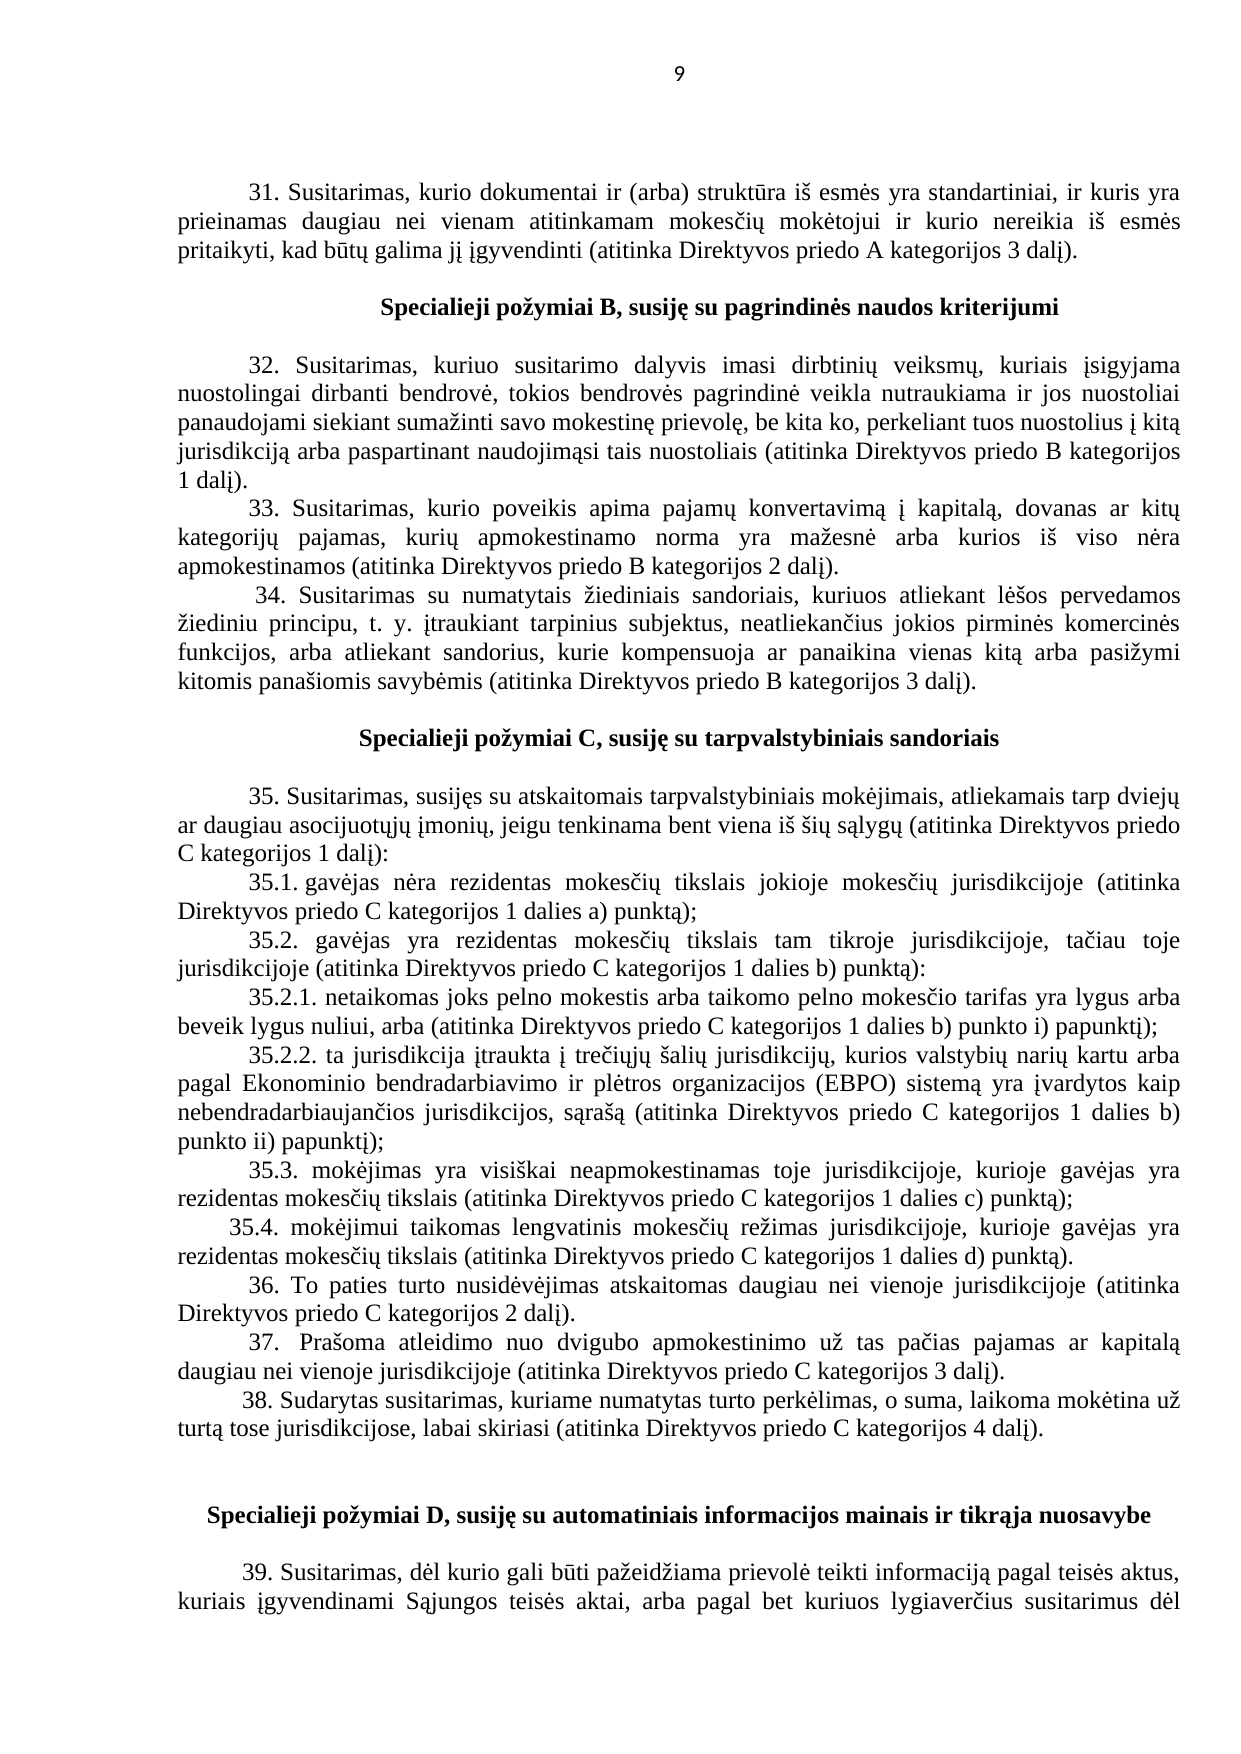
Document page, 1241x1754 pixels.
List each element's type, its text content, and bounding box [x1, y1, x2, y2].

text Specialieji požymiai C, susiję su tarpvalstybiniais sandoriais [177, 723, 1181, 752]
text 35.1. gavėjas nėra rezidentas mokesčių tikslais jokioje mokesčių jurisdikcijoje (atitinka Direktyvos priedo C kategorijos 1 dalies a) punktą); [177, 867, 1181, 925]
text 35. Susitarimas, susijęs su atskaitomais tarpvalstybiniais mokėjimais, atliekamais tarp dviejų ar daugiau asocijuotųjų įmonių, jeigu tenkinama bent viena iš šių sąlygų (atitinka Direktyvos priedo C kategorijos 1 dalį): [177, 781, 1181, 867]
text 33. Susitarimas, kurio poveikis apima pajamų konvertavimą į kapitalą, dovanas ar kitų kategorijų pajamas, kurių apmokestinamo norma yra mažesnė arba kurios iš viso nėra apmokestinamos (atitinka Direktyvos priedo B kategorijos 2 dalį). [177, 493, 1181, 580]
text 35.2.2. ta jurisdikcija įtraukta į trečiųjų šalių jurisdikcijų, kurios valstybių narių kartu arba pagal Ekonominio bendradarbiavimo ir plėtros organizacijos (EBPO) sistemą yra įvardytos kaip nebendradarbiaujančios jurisdikcijos, sąrašą (atitinka Direktyvos priedo C kategorijos 1 dalies b) punkto ii) papunktį); [177, 1040, 1181, 1155]
text 35.3. mokėjimas yra visiškai neapmokestinamas toje jurisdikcijoje, kurioje gavėjas yra rezidentas mokesčių tikslais (atitinka Direktyvos priedo C kategorijos 1 dalies c) punktą); [177, 1155, 1181, 1212]
text 35.2. gavėjas yra rezidentas mokesčių tikslais tam tikroje jurisdikcijoje, tačiau toje jurisdikcijoje (atitinka Direktyvos priedo C kategorijos 1 dalies b) punktą): [177, 925, 1181, 982]
text Specialieji požymiai B, susiję su pagrindinės naudos kriterijumi [258, 292, 1181, 321]
text 35.4. mokėjimui taikomas lengvatinis mokesčių režimas jurisdikcijoje, kurioje gavėjas yra rezidentas mokesčių tikslais (atitinka Direktyvos priedo C kategorijos 1 dalies d) punktą). [177, 1212, 1181, 1270]
text 31. Susitarimas, kurio dokumentai ir (arba) struktūra iš esmės yra standartiniai, ir kuris yra prieinamas daugiau nei vienam atitinkamam mokesčių mokėtojui ir kurio nereikia iš esmės pritaikyti, kad būtų galima jį įgyvendinti (atitinka Direktyvos priedo A kategorijos 3 dalį). [177, 177, 1181, 263]
text 35.2.1. netaikomas joks pelno mokestis arba taikomo pelno mokesčio tarifas yra lygus arba beveik lygus nuliui, arba (atitinka Direktyvos priedo C kategorijos 1 dalies b) punkto i) papunktį); [177, 982, 1181, 1040]
text 37. Prašoma atleidimo nuo dvigubo apmokestinimo už tas pačias pajamas ar kapitalą daugiau nei vienoje jurisdikcijoje (atitinka Direktyvos priedo C kategorijos 3 dalį). [177, 1327, 1181, 1385]
text 39. Susitarimas, dėl kurio gali būti pažeidžiama prievolė teikti informaciją pagal teisės aktus, kuriais įgyvendinami Sąjungos teisės aktai, arba pagal bet kuriuos lygiaverčius susitarimus dėl [177, 1557, 1181, 1615]
text 32. Susitarimas, kuriuo susitarimo dalyvis imasi dirbtinių veiksmų, kuriais įsigyjama nuostolingai dirbanti bendrovė, tokios bendrovės pagrindinė veikla nutraukiama ir jos nuostoliai panaudojami siekiant sumažinti savo mokestinę prievolę, be kita ko, perkeliant tuos nuostolius į kitą jurisdikciją arba paspartinant naudojimąsi tais nuostoliais (atitinka Direktyvos priedo B kategorijos 1 dalį). [177, 350, 1181, 493]
text 36. To paties turto nusidėvėjimas atskaitomas daugiau nei vienoje jurisdikcijoje (atitinka Direktyvos priedo C kategorijos 2 dalį). [177, 1270, 1181, 1327]
text 38. Sudarytas susitarimas, kuriame numatytas turto perkėlimas, o suma, laikoma mokėtina už turtą tose jurisdikcijose, labai skiriasi (atitinka Direktyvos priedo C kategorijos 4 dalį). [177, 1385, 1181, 1442]
text Specialieji požymiai D, susiję su automatiniais informacijos mainais ir tikrąja nuosavybe [177, 1500, 1181, 1528]
text 34. Susitarimas su numatytais žiediniais sandoriais, kuriuos atliekant lėšos pervedamos žiediniu principu, t. y. įtraukiant tarpinius subjektus, neatliekančius jokios pirminės komercinės funkcijos, arba atliekant sandorius, kurie kompensuoja ar panaikina vienas kitą arba pasižymi kitomis panašiomis savybėmis (atitinka Direktyvos priedo B kategorijos 3 dalį). [177, 580, 1181, 695]
